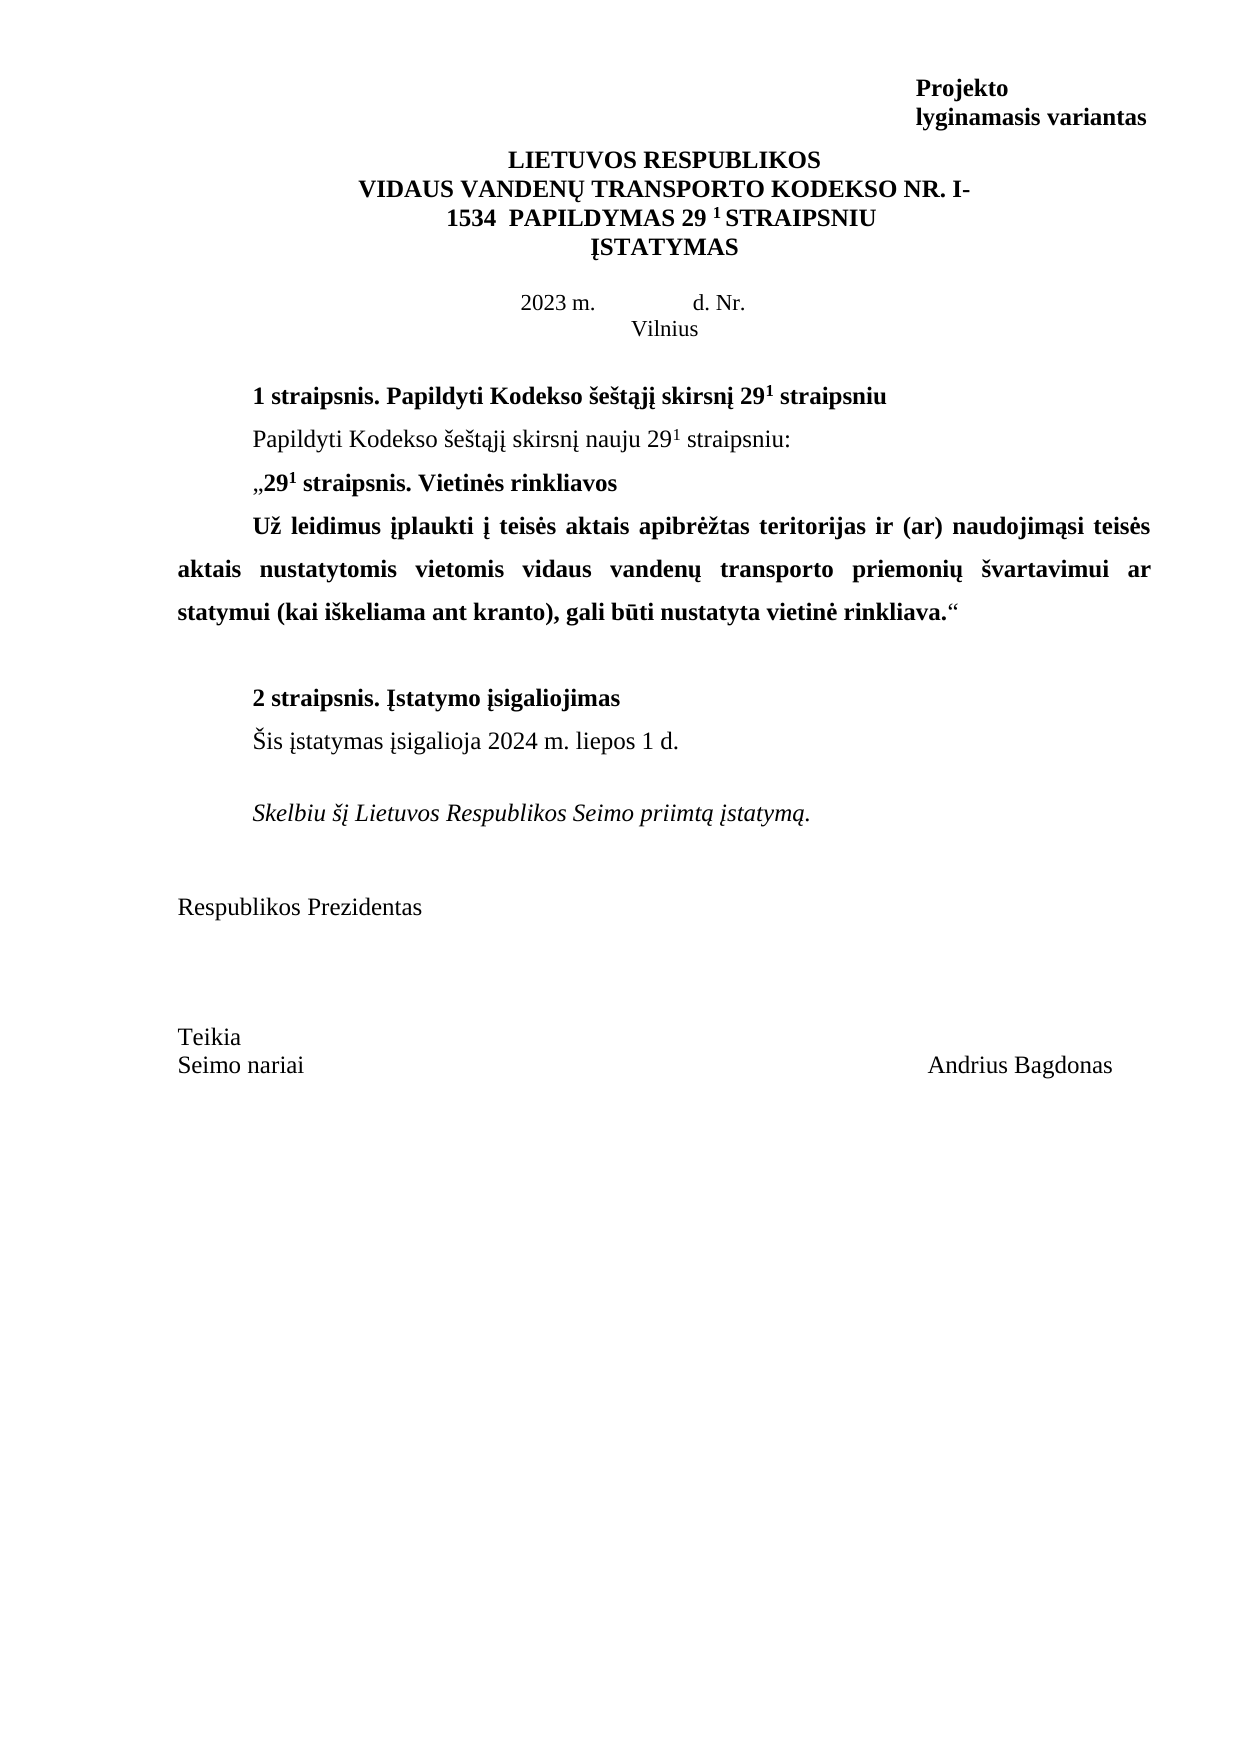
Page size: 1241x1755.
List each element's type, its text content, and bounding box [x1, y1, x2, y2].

text lyginamasis variantas [916, 102, 1152, 131]
text ĮSTATYMAS [177, 232, 1152, 260]
text VIdaus vandenų transporto kodekso Nr. I- [177, 174, 1152, 203]
text Teikia [177, 1022, 1152, 1051]
text Vilnius [177, 316, 1152, 342]
text Už leidimus įplaukti į teisės aktais apibrėžtas teritorijas ir (ar) naudojimąsi teisės aktais nustatytomis vietomis vidaus vandenų transporto priemonių švartavimui ar statymui (kai iškeliama ant kranto), gali būti nustatyta vietinė rinkliava.“ [177, 511, 1152, 626]
text 2 straipsnis. Įstatymo įsigaliojimas [177, 683, 1152, 712]
text Šis įstatymas įsigalioja 2024 m. liepos 1 d. [177, 726, 1152, 755]
text 2023 m. d. Nr. [177, 289, 1152, 316]
text Skelbiu šį Lietuvos Respublikos Seimo priimtą įstatymą. [177, 798, 1152, 827]
text Respublikos Prezidentas [177, 892, 1152, 921]
text „291 straipsnis. Vietinės rinkliavos [177, 468, 1152, 496]
text LIETUVOS RESPUBLIKOS [177, 145, 1152, 174]
text Projekto [916, 73, 1152, 102]
text Papildyti Kodekso šeštąjį skirsnį nauju 291 straipsniu: [177, 424, 1152, 453]
list 1 straipsnis. Papildyti Kodekso šeštąjį skirsnį 291 straipsniu [252, 381, 1152, 410]
text Seimo nariai Andrius Bagdonas [177, 1051, 1152, 1079]
text 1534 papildymas 29 1 Straipsniu [177, 203, 1152, 232]
